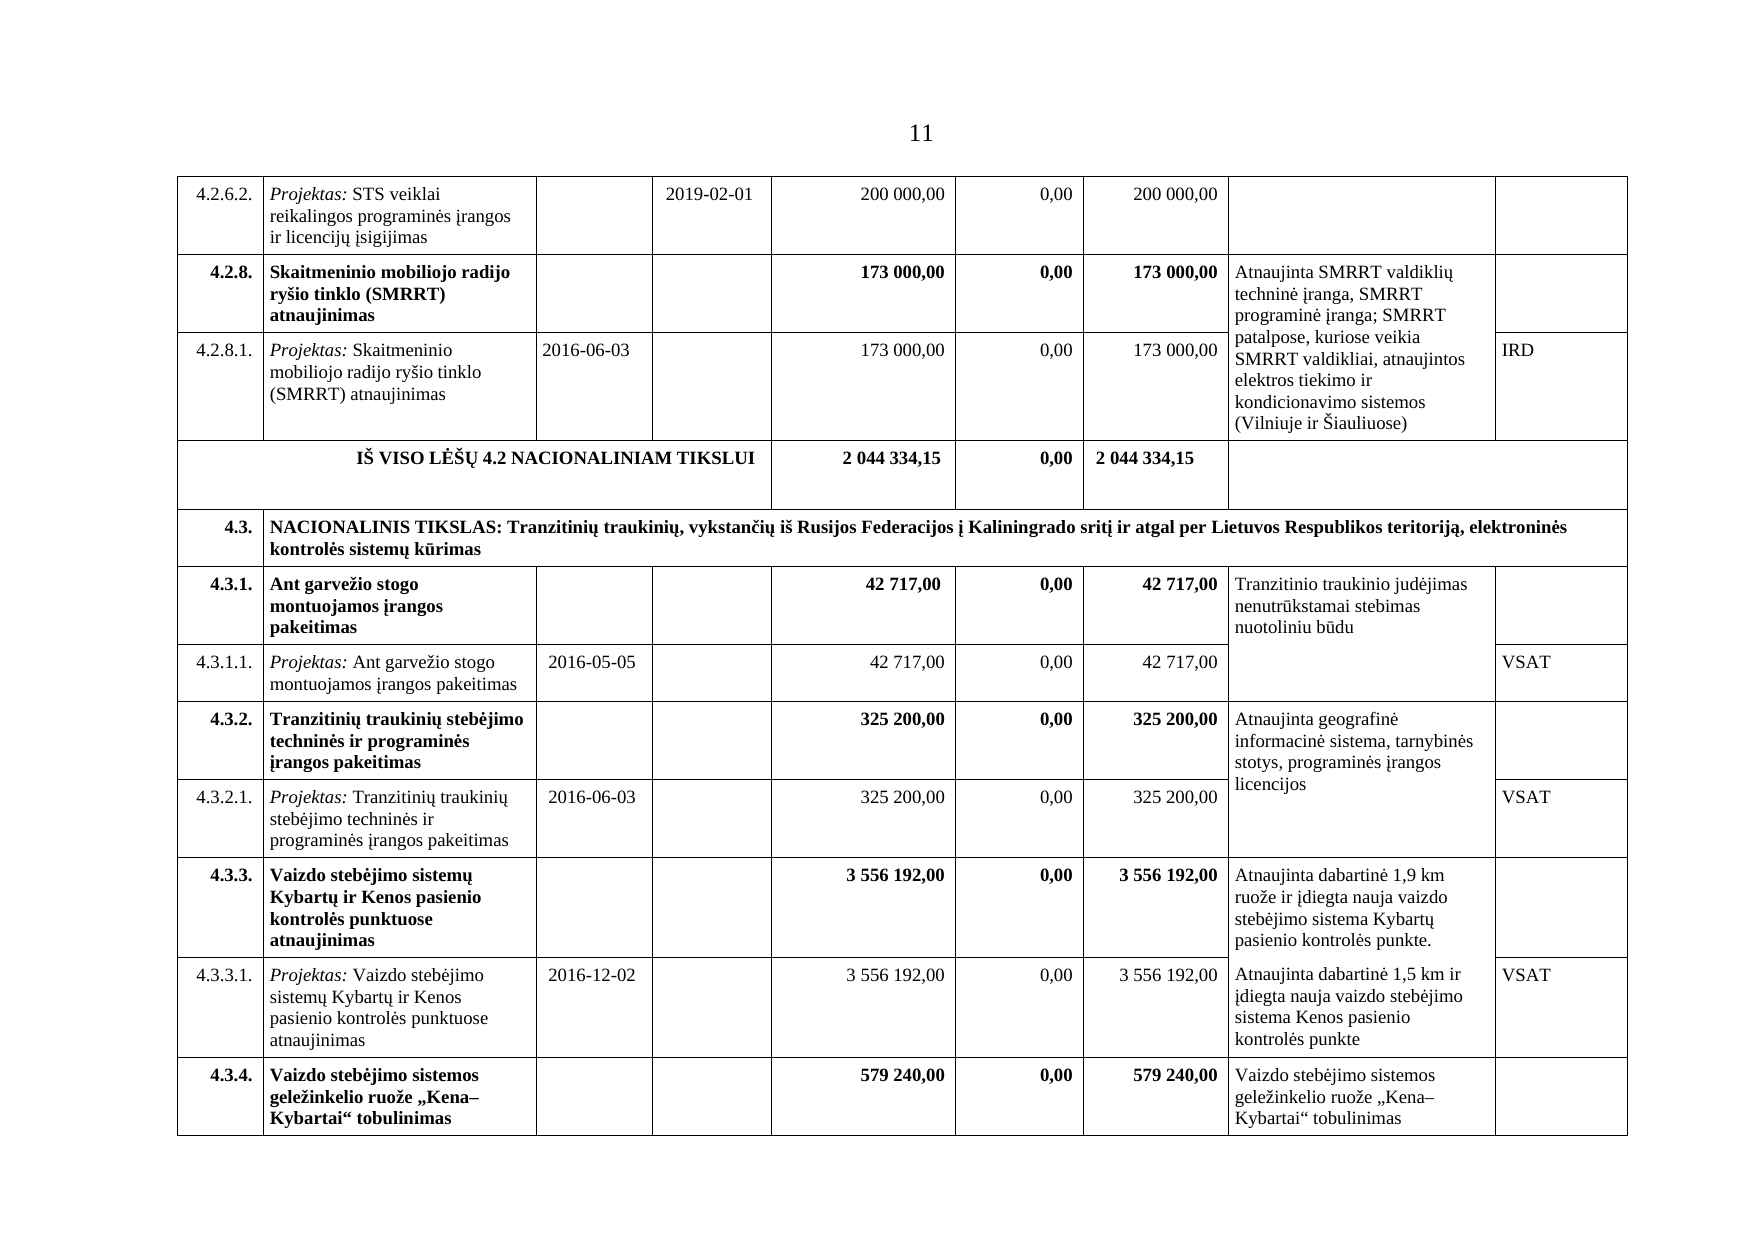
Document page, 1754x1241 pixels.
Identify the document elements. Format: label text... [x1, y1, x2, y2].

table_cell [653, 1058, 771, 1135]
table_cell [537, 177, 652, 254]
table_cell 0,00 [956, 1058, 1083, 1135]
table_cell 173 000,00 [1084, 255, 1228, 332]
table_cell 0,00 [956, 858, 1083, 957]
table_cell 42 717,00 [772, 645, 955, 701]
table_cell VSAT [1496, 958, 1627, 1057]
table_cell 3 556 192,00 [772, 858, 955, 957]
table_cell [1496, 1058, 1627, 1135]
table_cell [537, 567, 652, 644]
table_cell 2 044 334,15 [772, 441, 955, 509]
table_cell [537, 255, 652, 332]
table_cell 579 240,00 [1084, 1058, 1228, 1135]
table_cell 4.3.4. [178, 1058, 263, 1135]
table_cell [653, 702, 771, 779]
table_cell 4.3.1. [178, 567, 263, 644]
table_cell [653, 645, 771, 701]
table_cell Projektas: Tranzitinių traukinių stebėjimo techninės ir programinės įrangos pakeitimas [264, 780, 536, 857]
table_cell Projektas: Vaizdo stebėjimo sistemų Kybartų ir Kenos pasienio kontrolės punktuose atnaujinimas [264, 958, 536, 1057]
table_cell 4.3.3. [178, 858, 263, 957]
table_cell 2016-05-05 [537, 645, 652, 701]
table_cell Atnaujinta geografinė informacinė sistema, tarnybinės stotys, programinės įrangos licencijos [1229, 702, 1495, 857]
table_cell Projektas: Ant garvežio stogo montuojamos įrangos pakeitimas [264, 645, 536, 701]
table_cell 42 717,00 [1084, 567, 1228, 644]
table_cell 200 000,00 [772, 177, 955, 254]
table_cell Tranzitinių traukinių stebėjimo techninės ir programinės įrangos pakeitimas [264, 702, 536, 779]
table_cell 0,00 [956, 958, 1083, 1057]
table_cell Vaizdo stebėjimo sistemų Kybartų ir Kenos pasienio kontrolės punktuose atnaujinimas [264, 858, 536, 957]
table_cell 173 000,00 [772, 333, 955, 440]
table_cell 4.3.2. [178, 702, 263, 779]
table_cell 3 556 192,00 [1084, 958, 1228, 1057]
table_cell [1496, 567, 1627, 644]
table_cell 325 200,00 [772, 780, 955, 857]
table_cell Ant garvežio stogo montuojamos įrangos pakeitimas [264, 567, 536, 644]
table_cell Atnaujinta dabartinė 1,9 km ruože ir įdiegta nauja vaizdo stebėjimo sistema Kybartų pasienio kontrolės punkte. Atnaujinta dabartinė 1,5 km ir įdiegta nauja vaizdo stebėjimo sistema Kenos pasienio kontrolės punkte [1229, 858, 1495, 1057]
table_cell NACIONALINIS TIKSLAS: Tranzitinių traukinių, vykstančių iš Rusijos Federacijos į Kaliningrado sritį ir atgal per Lietuvos Respublikos teritoriją, elektroninės kontrolės sistemų kūrimas [264, 510, 1627, 566]
table_cell [653, 333, 771, 440]
table_cell [1229, 177, 1495, 254]
table_cell 2019-02-01 [653, 177, 771, 254]
table_cell [537, 858, 652, 957]
table_cell 0,00 [956, 702, 1083, 779]
table_cell 42 717,00 [772, 567, 955, 644]
table_cell 42 717,00 [1084, 645, 1228, 701]
table_cell 0,00 [956, 333, 1083, 440]
table_cell 0,00 [956, 780, 1083, 857]
table_cell Skaitmeninio mobiliojo radijo ryšio tinklo (SMRRT) atnaujinimas [264, 255, 536, 332]
table_cell [1496, 858, 1627, 957]
table_cell 4.3.1.1. [178, 645, 263, 701]
table_cell 4.2.8. [178, 255, 263, 332]
table_cell 4.3.3.1. [178, 958, 263, 1057]
table_cell [653, 780, 771, 857]
table_cell Tranzitinio traukinio judėjimas nenutrūkstamai stebimas nuotoliniu būdu [1229, 567, 1495, 701]
table_cell 200 000,00 [1084, 177, 1228, 254]
table_cell [1496, 255, 1627, 332]
table_cell IRD [1496, 333, 1627, 440]
table_cell 325 200,00 [1084, 702, 1228, 779]
table_cell 4.2.6.2. [178, 177, 263, 254]
table_cell 2016-06-03 [537, 780, 652, 857]
table_cell VSAT [1496, 645, 1627, 701]
table_cell 0,00 [956, 645, 1083, 701]
table_cell Projektas: STS veiklai reikalingos programinės įrangos ir licencijų įsigijimas [264, 177, 536, 254]
table_cell 0,00 [956, 177, 1083, 254]
table_cell Projektas: Skaitmeninio mobiliojo radijo ryšio tinklo (SMRRT) atnaujinimas [264, 333, 536, 440]
table_cell 0,00 [956, 441, 1083, 509]
table_cell [653, 567, 771, 644]
table_cell 0,00 [956, 567, 1083, 644]
table_cell 325 200,00 [1084, 780, 1228, 857]
table_cell [1229, 441, 1627, 509]
table_cell 325 200,00 [772, 702, 955, 779]
table_cell 4.3. [178, 510, 263, 566]
table_cell [653, 958, 771, 1057]
table_cell 579 240,00 [772, 1058, 955, 1135]
table_cell 2016-06-03 [537, 333, 652, 440]
table_cell 2 044 334,15 [1084, 441, 1228, 509]
table_cell Vaizdo stebėjimo sistemos geležinkelio ruože „Kena–Kybartai“ tobulinimas [1229, 1058, 1495, 1135]
table_cell [1496, 702, 1627, 779]
table_cell Vaizdo stebėjimo sistemos geležinkelio ruože „Kena–Kybartai“ tobulinimas [264, 1058, 536, 1135]
table_cell 3 556 192,00 [1084, 858, 1228, 957]
table_cell 2016-12-02 [537, 958, 652, 1057]
table_cell 4.3.2.1. [178, 780, 263, 857]
table_cell 4.2.8.1. [178, 333, 263, 440]
table_cell 3 556 192,00 [772, 958, 955, 1057]
table_cell IŠ VISO LĖŠŲ 4.2 NACIONALINIAM TIKSLUI [178, 441, 771, 509]
table_cell [1496, 177, 1627, 254]
table_cell 173 000,00 [772, 255, 955, 332]
table_cell [653, 858, 771, 957]
table_cell [537, 1058, 652, 1135]
table_cell Atnaujinta SMRRT valdiklių techninė įranga, SMRRT programinė įranga; SMRRT patalpose, kuriose veikia SMRRT valdikliai, atnaujintos elektros tiekimo ir kondicionavimo sistemos (Vilniuje ir Šiauliuose) [1229, 255, 1495, 440]
table_cell [537, 702, 652, 779]
table_cell 0,00 [956, 255, 1083, 332]
table_cell [653, 255, 771, 332]
table_cell VSAT [1496, 780, 1627, 857]
table_cell 173 000,00 [1084, 333, 1228, 440]
